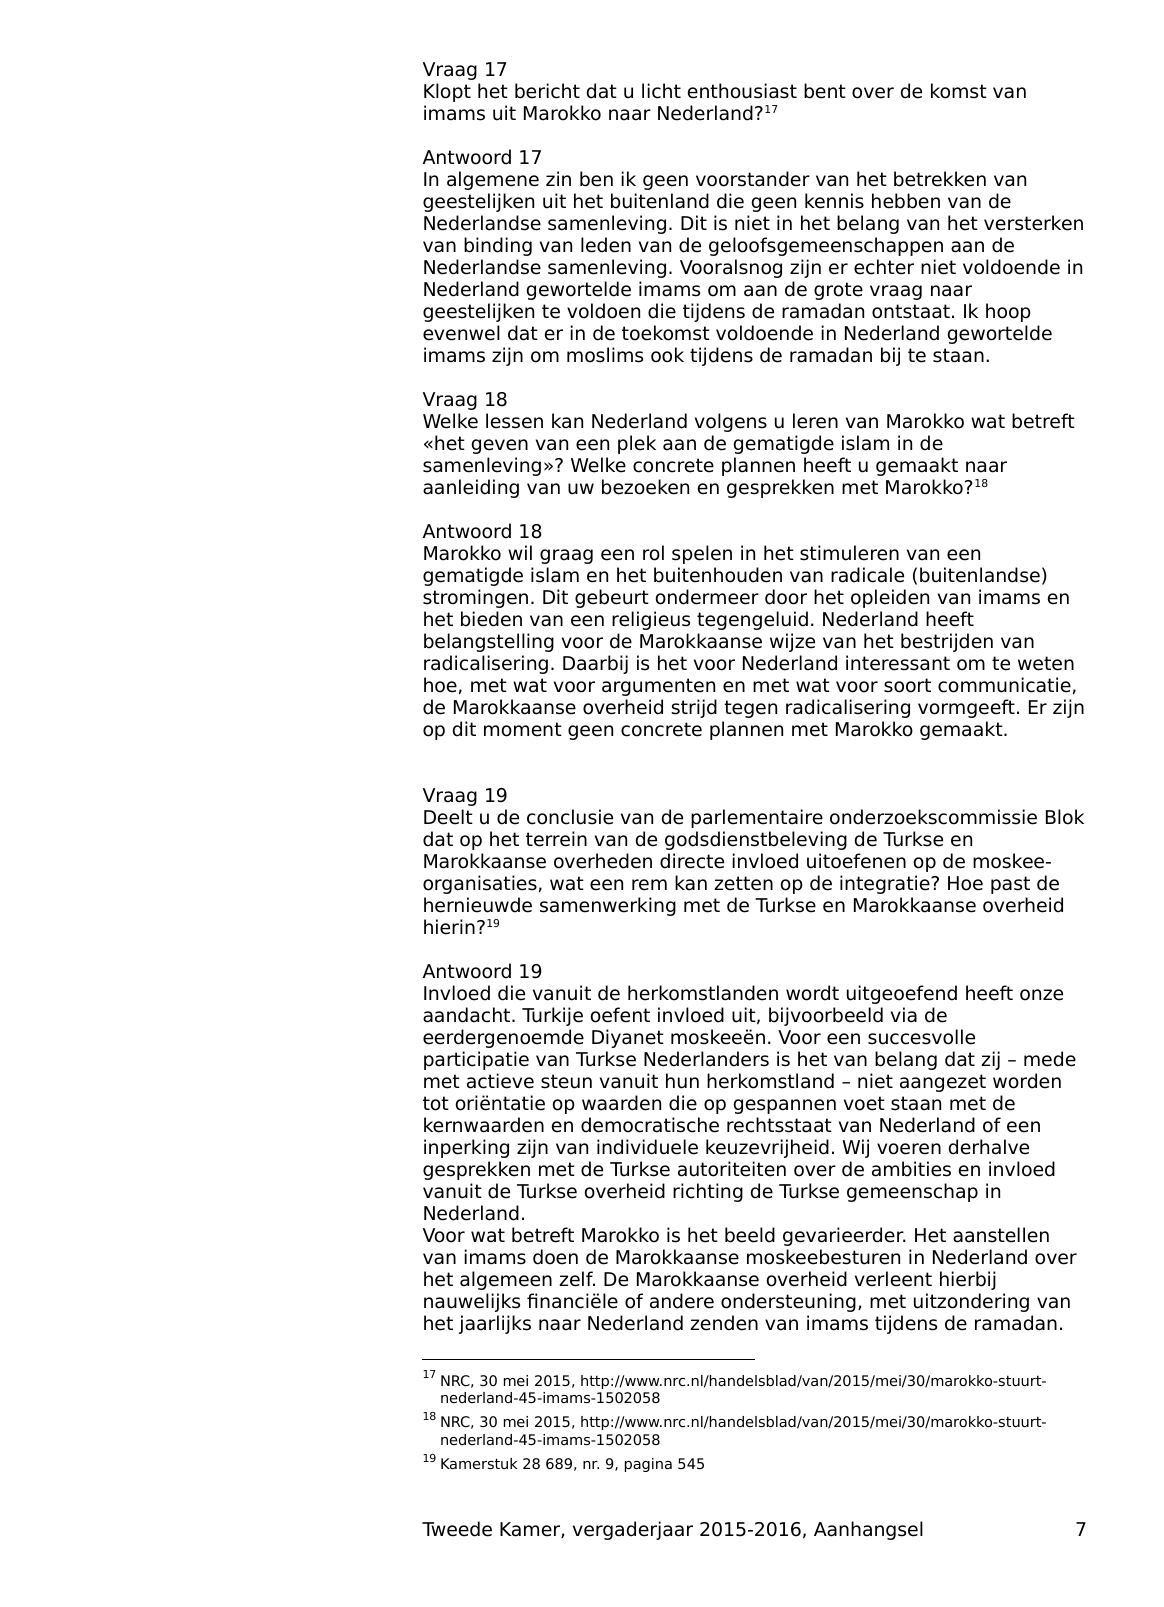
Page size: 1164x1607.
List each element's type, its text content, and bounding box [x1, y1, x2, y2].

text Deelt u de conclusie van de parlementaire onderzoekscommissie Blok dat op het terrein van de godsdienstbeleving de Turkse en Marokkaanse overheden directe invloed uitoefenen op de moskee-organisaties, wat een rem kan zetten op de integratie? Hoe past de hernieuwde samenwerking met de Turkse en Marokkaanse overheid hierin? [422, 807, 1087, 939]
text Vraag 18 [422, 389, 1087, 411]
text Kamerstuk 28 689, nr. 9, pagina 545 [422, 1452, 1087, 1474]
text Vraag 17 [422, 59, 1087, 81]
text Vraag 19 [422, 785, 1087, 807]
text Marokko wil graag een rol spelen in het stimuleren van een gematigde islam en het buitenhouden van radicale (buitenlandse) stromingen. Dit gebeurt ondermeer door het opleiden van imams en het bieden van een religieus tegengeluid. Nederland heeft belangstelling voor de Marokkaanse wijze van het bestrijden van radicalisering. Daarbij is het voor Nederland interessant om te weten hoe, met wat voor argumenten en met wat voor soort communicatie, de Marokkaanse overheid strijd tegen radicalisering vormgeeft. Er zijn op dit moment geen concrete plannen met Marokko gemaakt. [422, 543, 1087, 741]
text Antwoord 18 [422, 521, 1087, 543]
text NRC, 30 mei 2015, http://www.nrc.nl/handelsblad/van/2015/mei/30/marokko-stuurt-nederland-45-imams-1502058 [422, 1410, 1087, 1449]
text Voor wat betreft Marokko is het beeld gevarieerder. Het aanstellen van imams doen de Marokkaanse moskeebesturen in Nederland over het algemeen zelf. De Marokkaanse overheid verleent hierbij nauwelijks financiële of andere ondersteuning, met uitzondering van het jaarlijks naar Nederland zenden van imams tijdens de ramadan. [422, 1225, 1087, 1335]
text Klopt het bericht dat u licht enthousiast bent over de komst van imams uit Marokko naar Nederland? [422, 81, 1087, 125]
text In algemene zin ben ik geen voorstander van het betrekken van geestelijken uit het buitenland die geen kennis hebben van de Nederlandse samenleving. Dit is niet in het belang van het versterken van binding van leden van de geloofsgemeenschappen aan de Nederlandse samenleving. Vooralsnog zijn er echter niet voldoende in Nederland gewortelde imams om aan de grote vraag naar geestelijken te voldoen die tijdens de ramadan ontstaat. Ik hoop evenwel dat er in de toekomst voldoende in Nederland gewortelde imams zijn om moslims ook tijdens de ramadan bij te staan. [422, 169, 1087, 367]
text Invloed die vanuit de herkomstlanden wordt uitgeoefend heeft onze aandacht. Turkije oefent invloed uit, bijvoorbeeld via de eerdergenoemde Diyanet moskeeën. Voor een succesvolle participatie van Turkse Nederlanders is het van belang dat zij – mede met actieve steun vanuit hun herkomstland – niet aangezet worden tot oriëntatie op waarden die op gespannen voet staan met de kernwaarden en democratische rechtsstaat van Nederland of een inperking zijn van individuele keuzevrijheid. Wij voeren derhalve gesprekken met de Turkse autoriteiten over de ambities en invloed vanuit de Turkse overheid richting de Turkse gemeenschap in Nederland. [422, 983, 1087, 1225]
text Antwoord 19 [422, 961, 1087, 983]
text Welke lessen kan Nederland volgens u leren van Marokko wat betreft «het geven van een plek aan de gematigde islam in de samenleving»? Welke concrete plannen heeft u gemaakt naar aanleiding van uw bezoeken en gesprekken met Marokko? [422, 411, 1087, 499]
text Antwoord 17 [422, 147, 1087, 169]
text NRC, 30 mei 2015, http://www.nrc.nl/handelsblad/van/2015/mei/30/marokko-stuurt-nederland-45-imams-1502058 [422, 1368, 1087, 1407]
